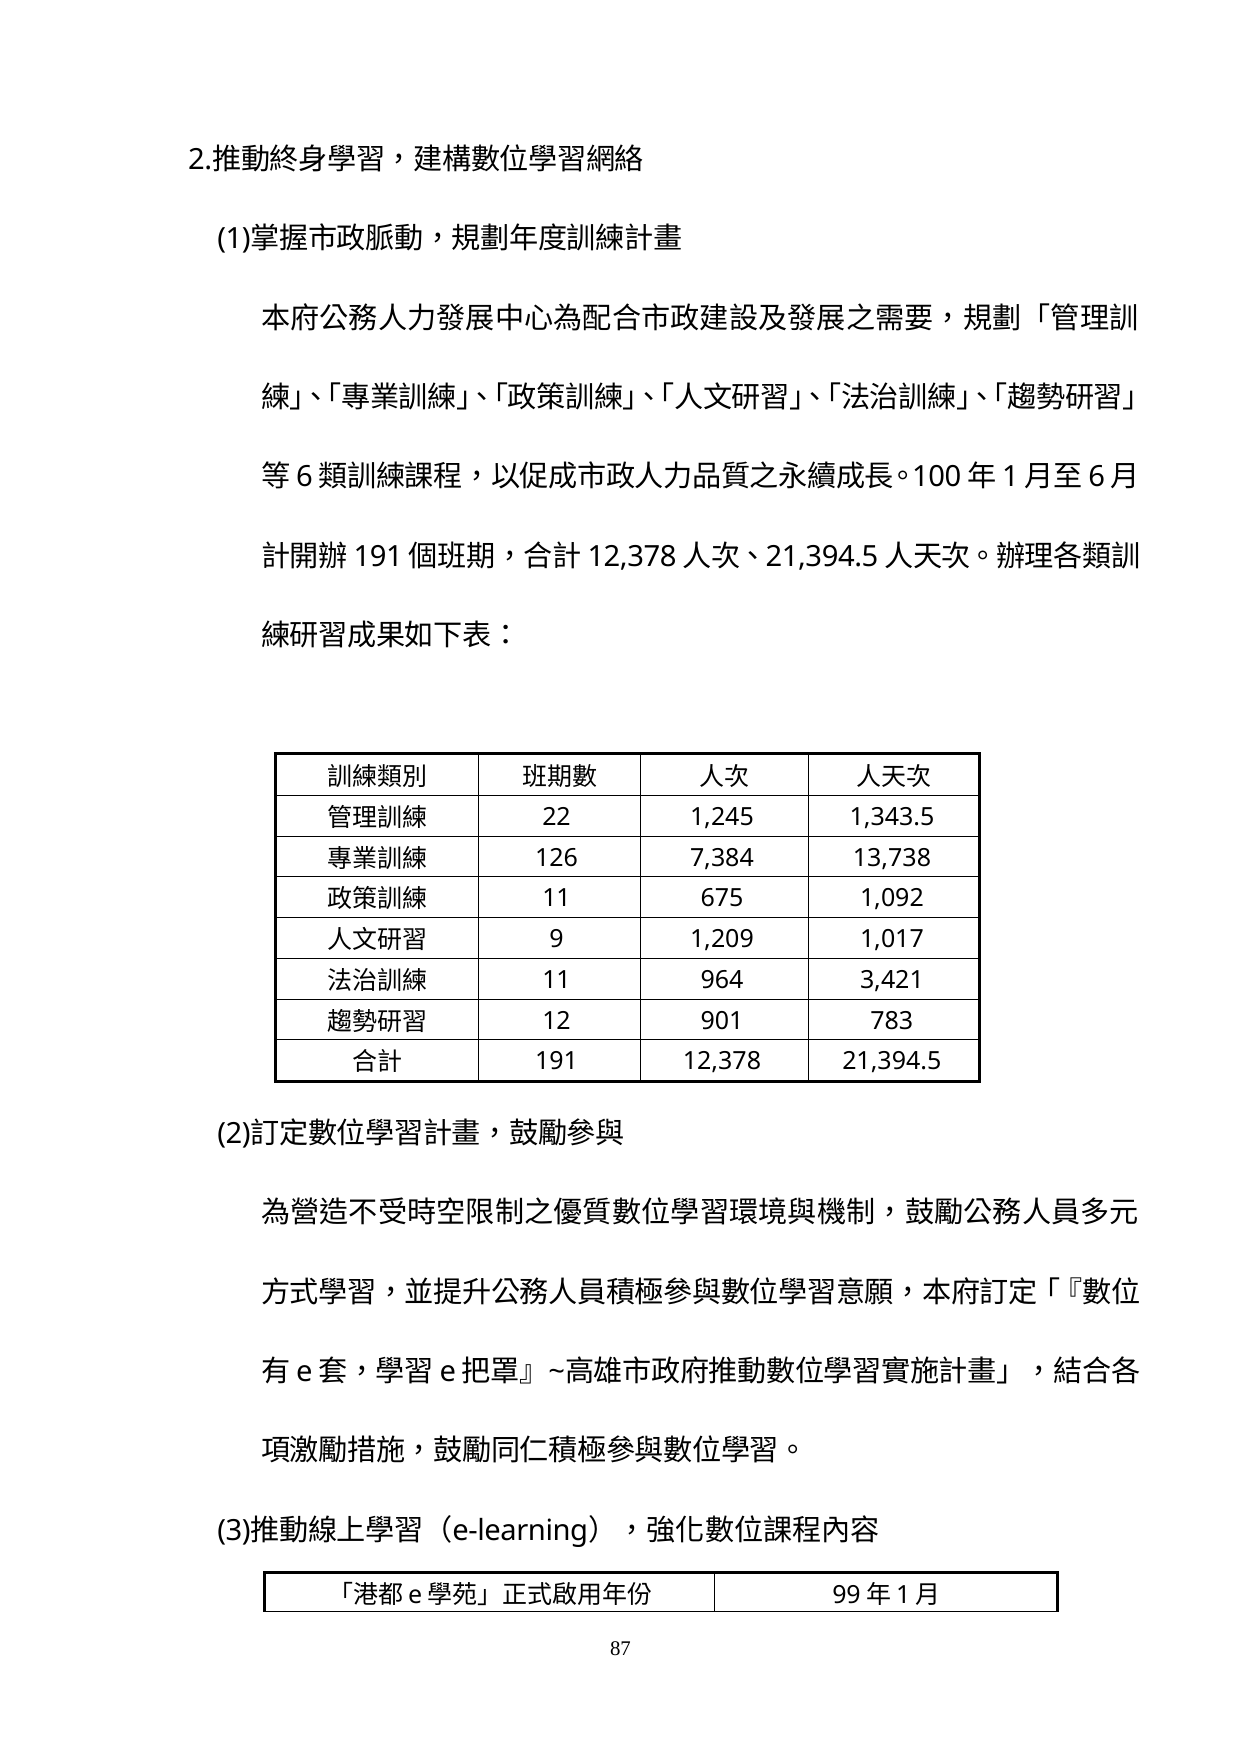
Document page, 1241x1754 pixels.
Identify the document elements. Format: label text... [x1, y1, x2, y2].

table_header 「港都e學苑」正式啟用年份 [266, 1574, 714, 1611]
text 2.推動終身學習，建構數位學習網絡 [188, 117, 1140, 196]
table_cell 法治訓練 [277, 959, 478, 998]
table_cell 12,378 [641, 1040, 808, 1080]
table_cell 675 [641, 877, 808, 917]
table_cell 22 [479, 796, 640, 836]
table_cell 1,343.5 [809, 796, 978, 836]
table_cell 合計 [277, 1040, 478, 1080]
table_cell 專業訓練 [277, 837, 478, 876]
table_cell 1,017 [809, 918, 978, 958]
table_cell 趨勢研習 [277, 1000, 478, 1039]
table_cell 1,209 [641, 918, 808, 958]
table_cell 783 [809, 1000, 978, 1039]
table_cell 12 [479, 1000, 640, 1039]
text (3)推動線上學習（e-learning），強化數位課程內容 [217, 1488, 1140, 1567]
table_cell 21,394.5 [809, 1040, 978, 1080]
table_cell 191 [479, 1040, 640, 1080]
table_header 班期數 [479, 755, 640, 795]
table_cell 11 [479, 877, 640, 917]
text 本府公務人力發展中心為配合市政建設及發展之需要，規劃「管理訓練」、「專業訓練」、「政策訓練」、「人文研習」、「法治訓練」、「趨勢研習」等6類訓練課程，以促成市政人力品質之永續成長。100年1月至6月計開辦191個班期，合計12,378人次、21,394.5人天次。辦理各類訓練研習成果如下表： [261, 276, 1140, 673]
table_header 人次 [641, 755, 808, 795]
table_cell 7,384 [641, 837, 808, 876]
table_header 訓練類別 [277, 755, 478, 795]
text (2)訂定數位學習計畫，鼓勵參與 [217, 1091, 1140, 1170]
text (1)掌握市政脈動，規劃年度訓練計畫 [217, 196, 1140, 276]
table_cell 9 [479, 918, 640, 958]
table_cell 3,421 [809, 959, 978, 998]
table_cell 13,738 [809, 837, 978, 876]
table_cell 11 [479, 959, 640, 998]
table_cell 人文研習 [277, 918, 478, 958]
table_cell 1,245 [641, 796, 808, 836]
table_cell 964 [641, 959, 808, 998]
table_cell 126 [479, 837, 640, 876]
table_header 99年1月 [715, 1574, 1056, 1611]
table_header 人天次 [809, 755, 978, 795]
table_cell 1,092 [809, 877, 978, 917]
table_cell 管理訓練 [277, 796, 478, 836]
table_cell 901 [641, 1000, 808, 1039]
text 為營造不受時空限制之優質數位學習環境與機制，鼓勵公務人員多元方式學習，並提升公務人員積極參與數位學習意願，本府訂定「『數位有e套，學習e把罩』~高雄市政府推動數位學習實施計畫」，結合各項激勵措施，鼓勵同仁積極參與數位學習。 [261, 1170, 1140, 1488]
table_cell 政策訓練 [277, 877, 478, 917]
